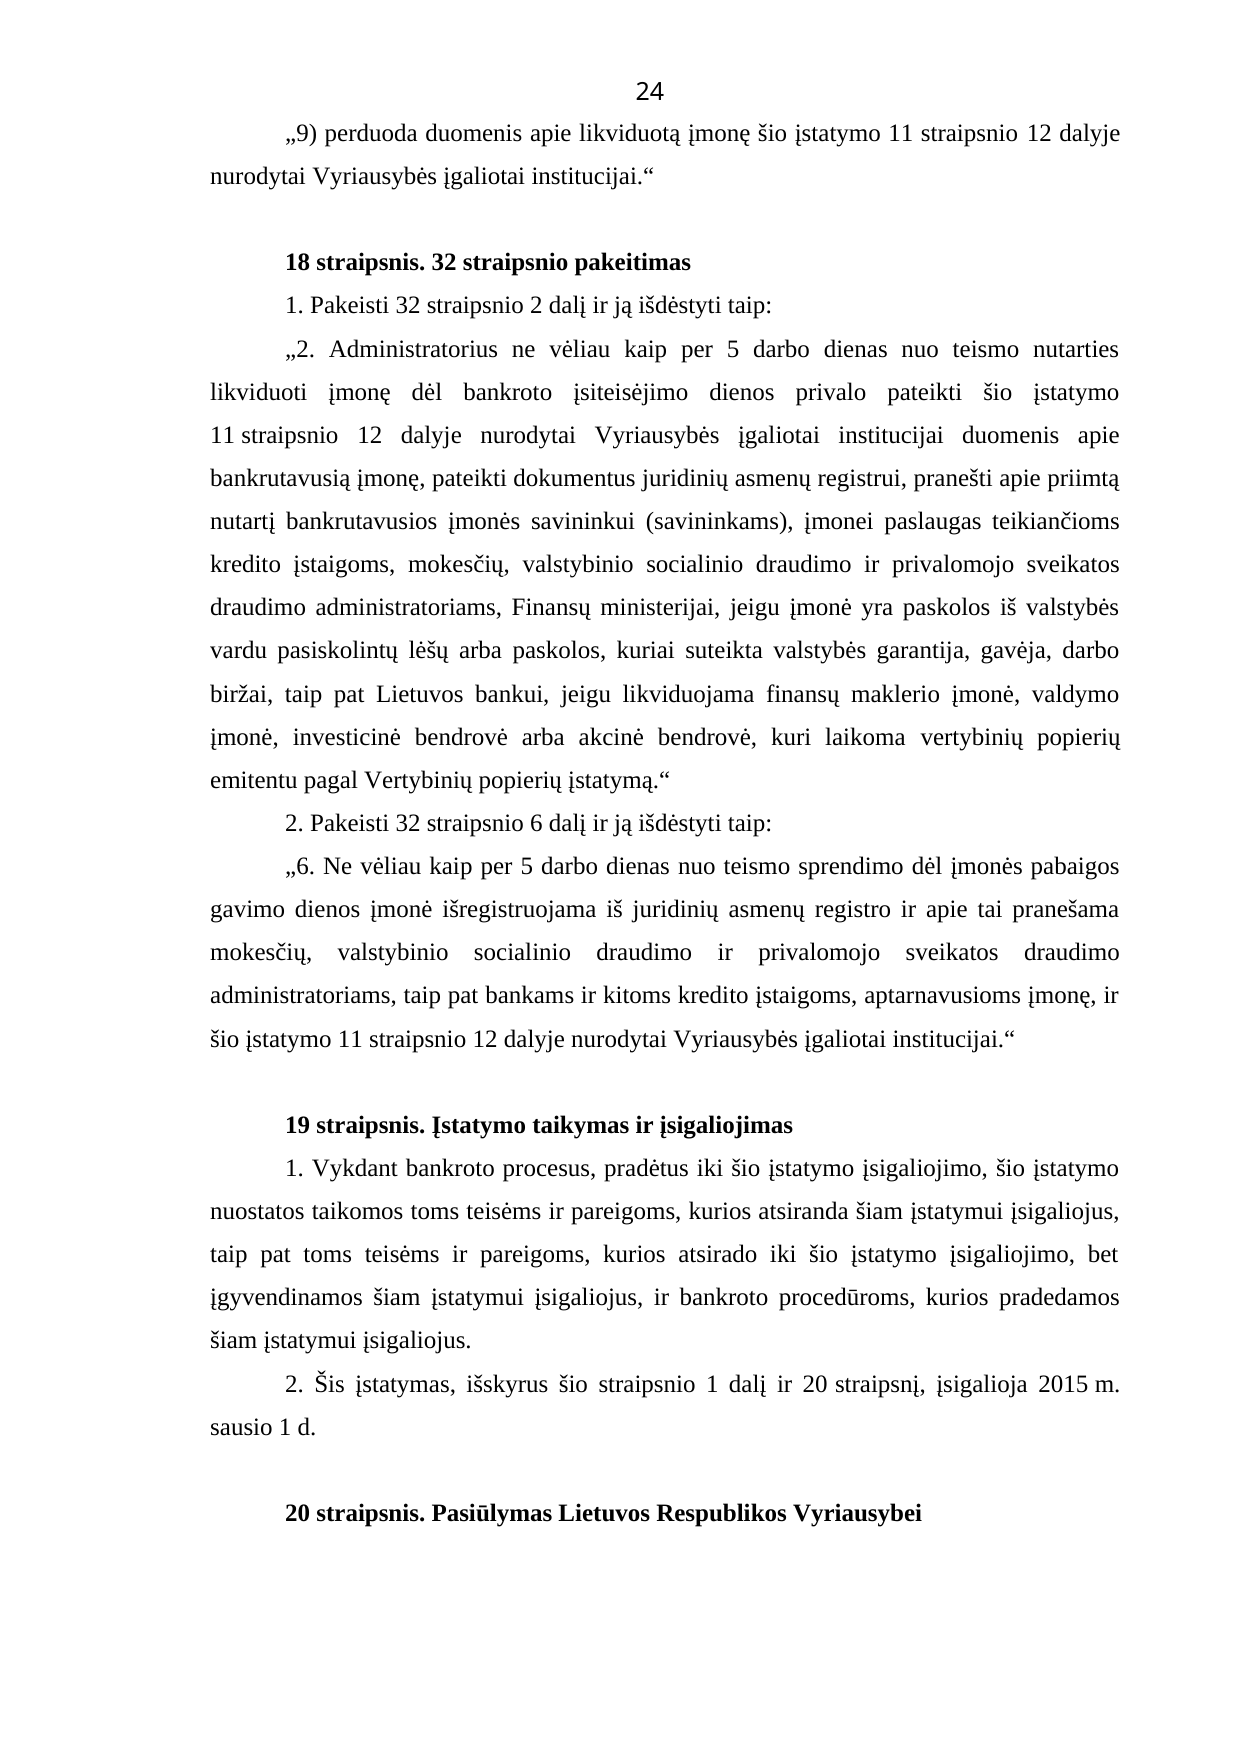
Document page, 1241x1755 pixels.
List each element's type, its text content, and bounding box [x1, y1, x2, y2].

text „2. Administratorius ne vėliau kaip per 5 darbo dienas nuo teismo nutarties likviduoti įmonę dėl bankroto įsiteisėjimo dienos privalo pateikti šio įstatymo 11 straipsnio 12 dalyje nurodytai Vyriausybės įgaliotai institucijai duomenis apie bankrutavusią įmonę, pateikti dokumentus juridinių asmenų registrui, pranešti apie priimtą nutartį bankrutavusios įmonės savininkui (savininkams), įmonei paslaugas teikiančioms kredito įstaigoms, mokesčių, valstybinio socialinio draudimo ir privalomojo sveikatos draudimo administratoriams, Finansų ministerijai, jeigu įmonė yra paskolos iš valstybės vardu pasiskolintų lėšų arba paskolos, kuriai suteikta valstybės garantija, gavėja, darbo biržai, taip pat Lietuvos bankui, jeigu likviduojama finansų maklerio įmonė, valdymo įmonė, investicinė bendrovė arba akcinė bendrovė, kuri laikoma vertybinių popierių emitentu pagal Vertybinių popierių įstatymą.“ [210, 334, 1120, 794]
text „6. Ne vėliau kaip per 5 darbo dienas nuo teismo sprendimo dėl įmonės pabaigos gavimo dienos įmonė išregistruojama iš juridinių asmenų registro ir apie tai pranešama mokesčių, valstybinio socialinio draudimo ir privalomojo sveikatos draudimo administratoriams, taip pat bankams ir kitoms kredito įstaigoms, aptarnavusioms įmonę, ir šio įstatymo 11 straipsnio 12 dalyje nurodytai Vyriausybės įgaliotai institucijai.“ [210, 851, 1120, 1052]
text 19 straipsnis. Įstatymo taikymas ir įsigaliojimas [210, 1110, 1120, 1139]
text 1. Vykdant bankroto procesus, pradėtus iki šio įstatymo įsigaliojimo, šio įstatymo nuostatos taikomos toms teisėms ir pareigoms, kurios atsiranda šiam įstatymui įsigaliojus, taip pat toms teisėms ir pareigoms, kurios atsirado iki šio įstatymo įsigaliojimo, bet įgyvendinamos šiam įstatymui įsigaliojus, ir bankroto procedūroms, kurios pradedamos šiam įstatymui įsigaliojus. [210, 1153, 1120, 1354]
text 2. Šis įstatymas, išskyrus šio straipsnio 1 dalį ir 20 straipsnį, įsigalioja 2015 m. sausio 1 d. [210, 1369, 1120, 1441]
text 20 straipsnis. Pasiūlymas Lietuvos Respublikos Vyriausybei [210, 1498, 1120, 1527]
text 1. Pakeisti 32 straipsnio 2 dalį ir ją išdėstyti taip: [210, 291, 1120, 319]
text 2. Pakeisti 32 straipsnio 6 dalį ir ją išdėstyti taip: [210, 808, 1120, 837]
text „9) perduoda duomenis apie likviduotą įmonę šio įstatymo 11 straipsnio 12 dalyje nurodytai Vyriausybės įgaliotai institucijai.“ [210, 118, 1120, 190]
text 18 straipsnis. 32 straipsnio pakeitimas [210, 247, 1120, 276]
